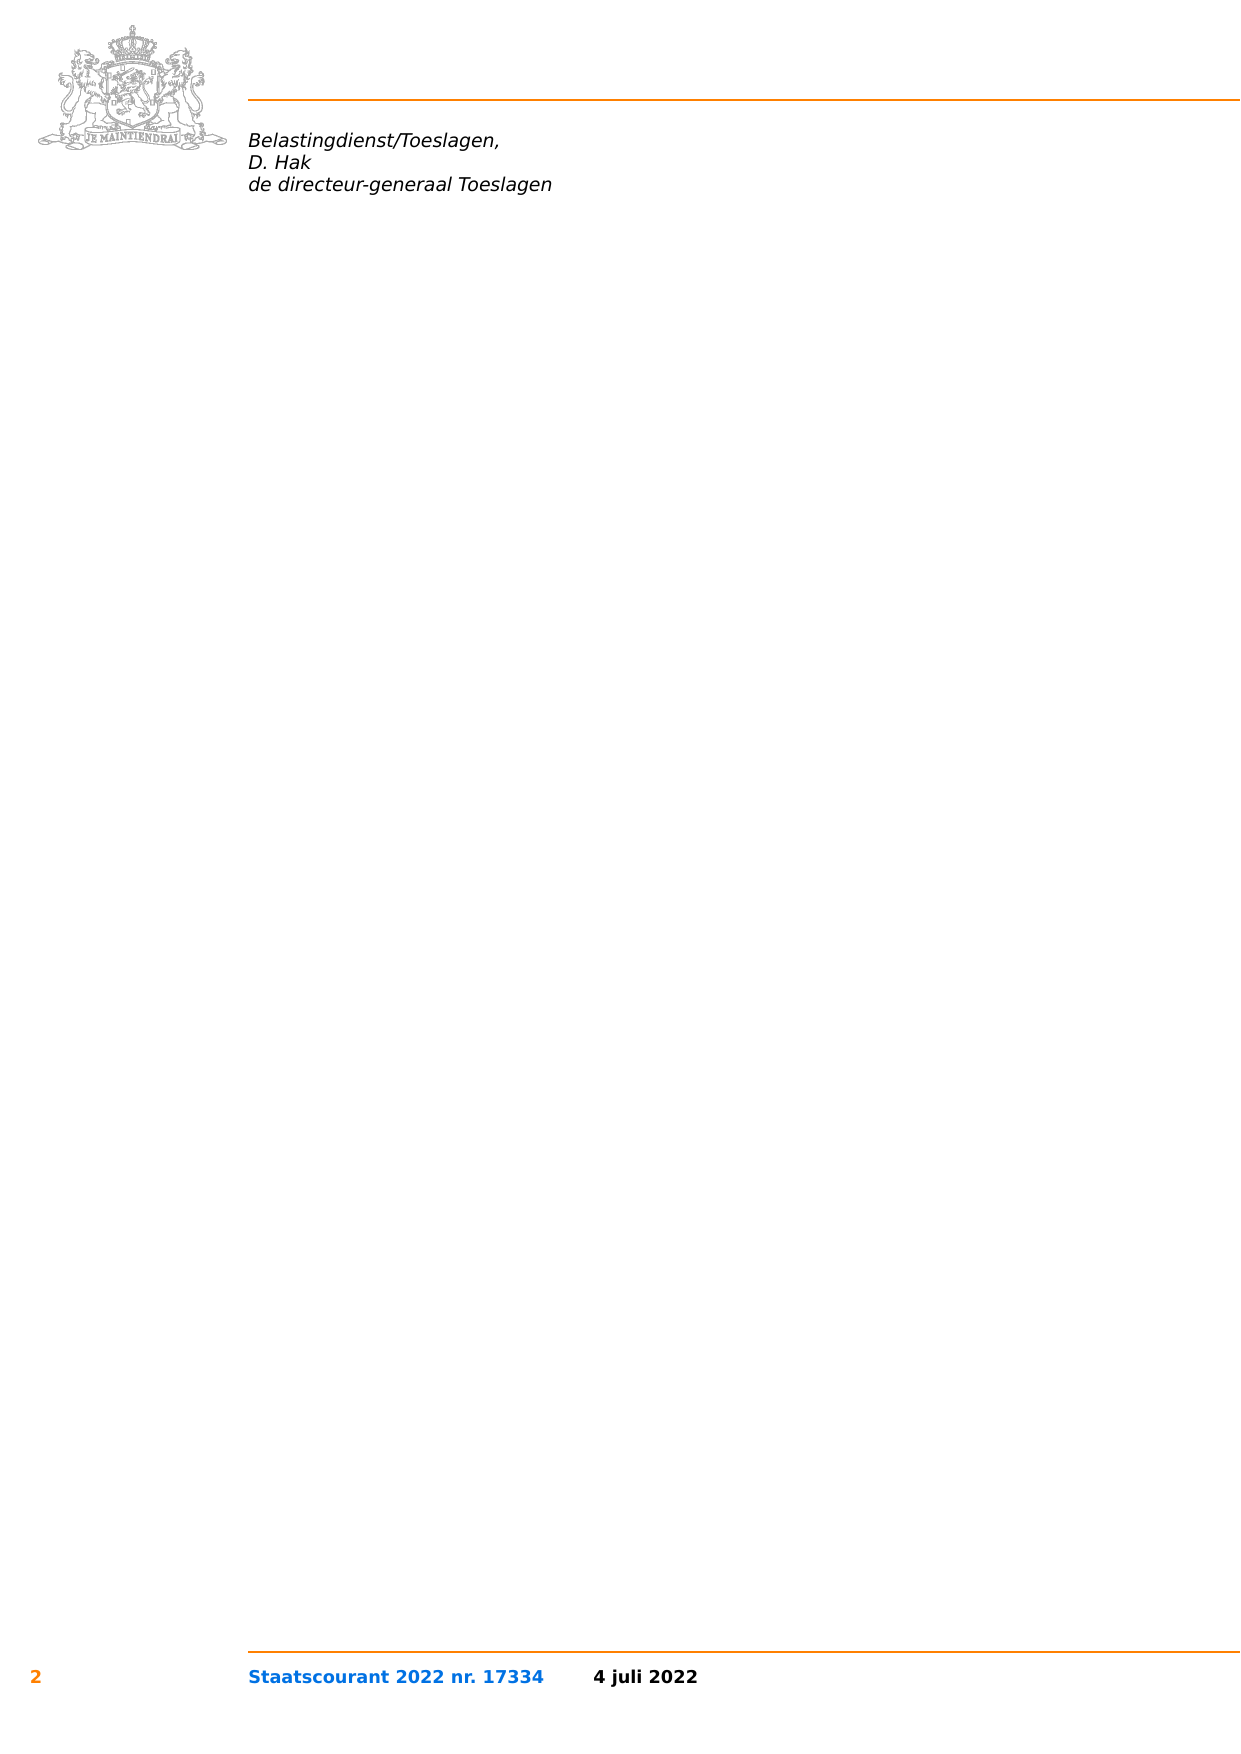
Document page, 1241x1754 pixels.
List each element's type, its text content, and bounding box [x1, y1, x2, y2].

text Belastingdienst/Toeslagen, D. Hak de directeur-generaal Toeslagen [248, 130, 1163, 196]
picture [38, 25, 227, 150]
